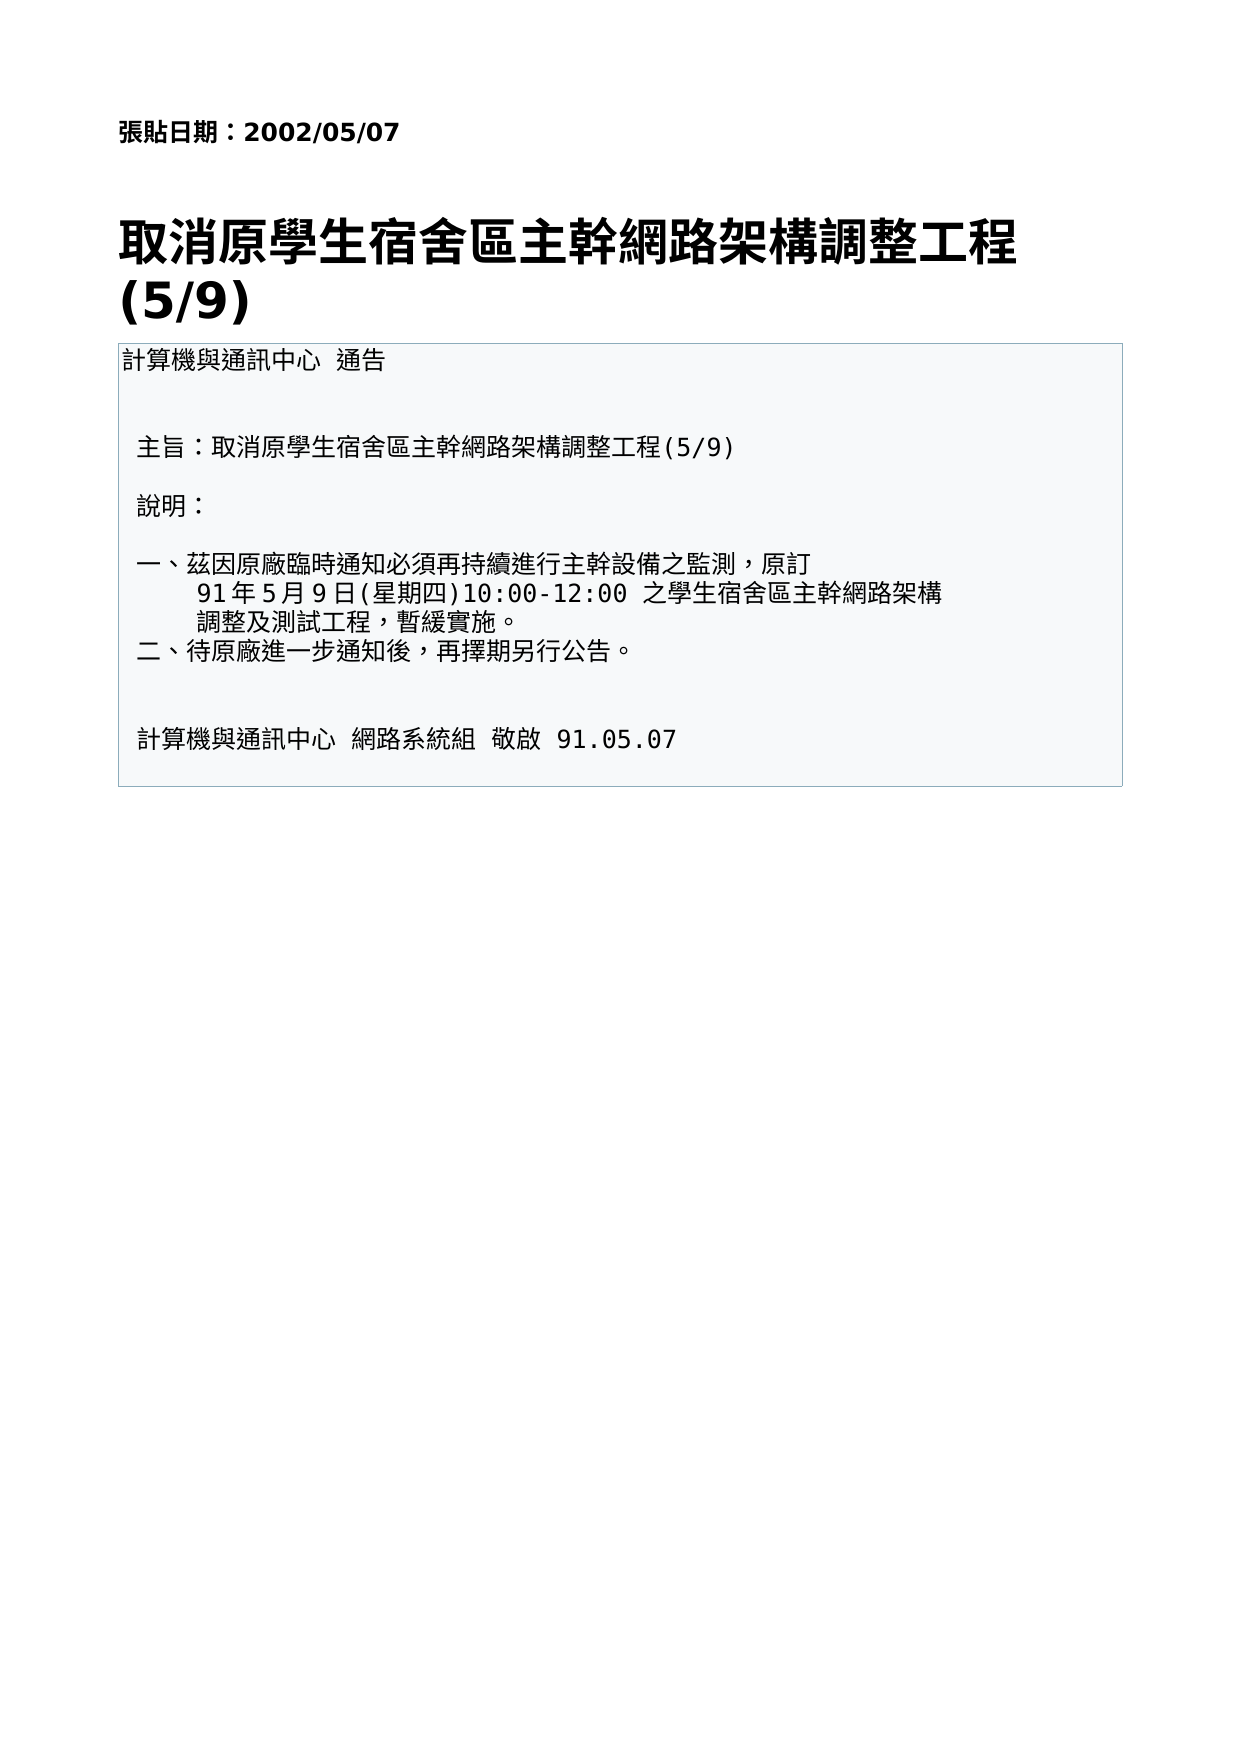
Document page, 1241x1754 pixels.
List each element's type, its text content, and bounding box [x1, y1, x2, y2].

subtitle 取消原學生宿舍區主幹網路架構調整工程(5/9) [118, 214, 1122, 330]
text 張貼日期：2002/05/07 [118, 118, 1122, 176]
text 計算機與通訊中心 通告 主旨：取消原學生宿舍區主幹網路架構調整工程(5/9) 說明： 一、茲因原廠臨時通知必須再持續進行主幹設備之監測，原訂 91年5月9日(星期四)10:00-12:00 之學生宿舍區主幹網路架構 調整及測試工程，暫緩實施。 二、待原廠進一步通知後，再擇期另行公告。 計算機與通訊中心 網路系統組 敬啟 91.05.07 [119, 344, 1122, 786]
